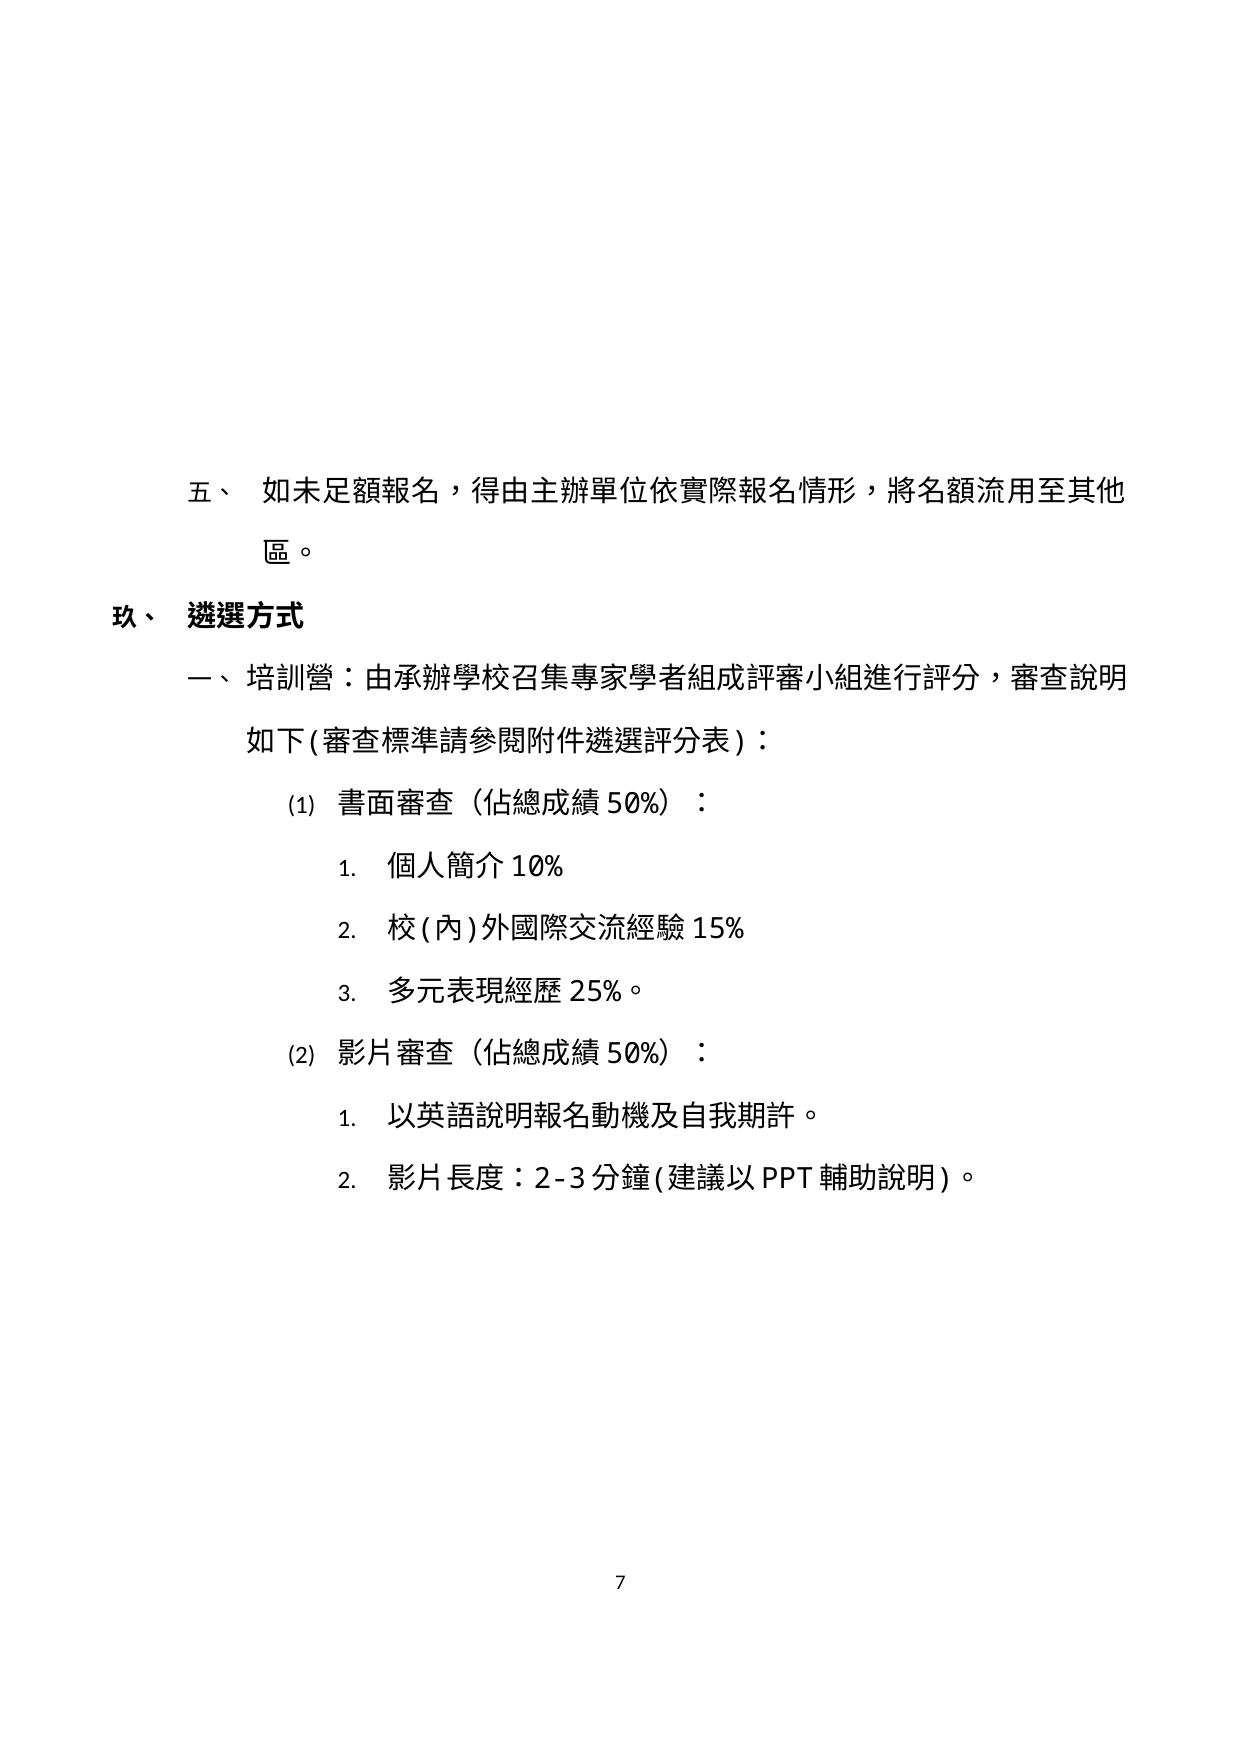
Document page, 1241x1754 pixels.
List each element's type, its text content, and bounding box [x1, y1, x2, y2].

list 培訓營：由承辦學校召集專家學者組成評審小組進行評分，審查說明如下(審查標準請參閱附件遴選評分表)： [187, 634, 1128, 759]
list 影片長度：2-3分鐘(建議以PPT輔助說明)。 [337, 1134, 1128, 1197]
list 如未足額報名，得由主辦單位依實際報名情形，將名額流用至其他區。 [187, 447, 1128, 572]
list 個人簡介10% [337, 822, 1128, 884]
list 校(內)外國際交流經驗15% [337, 884, 1128, 947]
list 以英語說明報名動機及自我期許。 [337, 1072, 1128, 1134]
list 遴選方式 [112, 572, 1128, 634]
list 多元表現經歷25%。 [337, 947, 1128, 1009]
list 書面審查（佔總成績50%）： [287, 759, 1128, 822]
list 影片審查（佔總成績50%）： [287, 1009, 1128, 1072]
